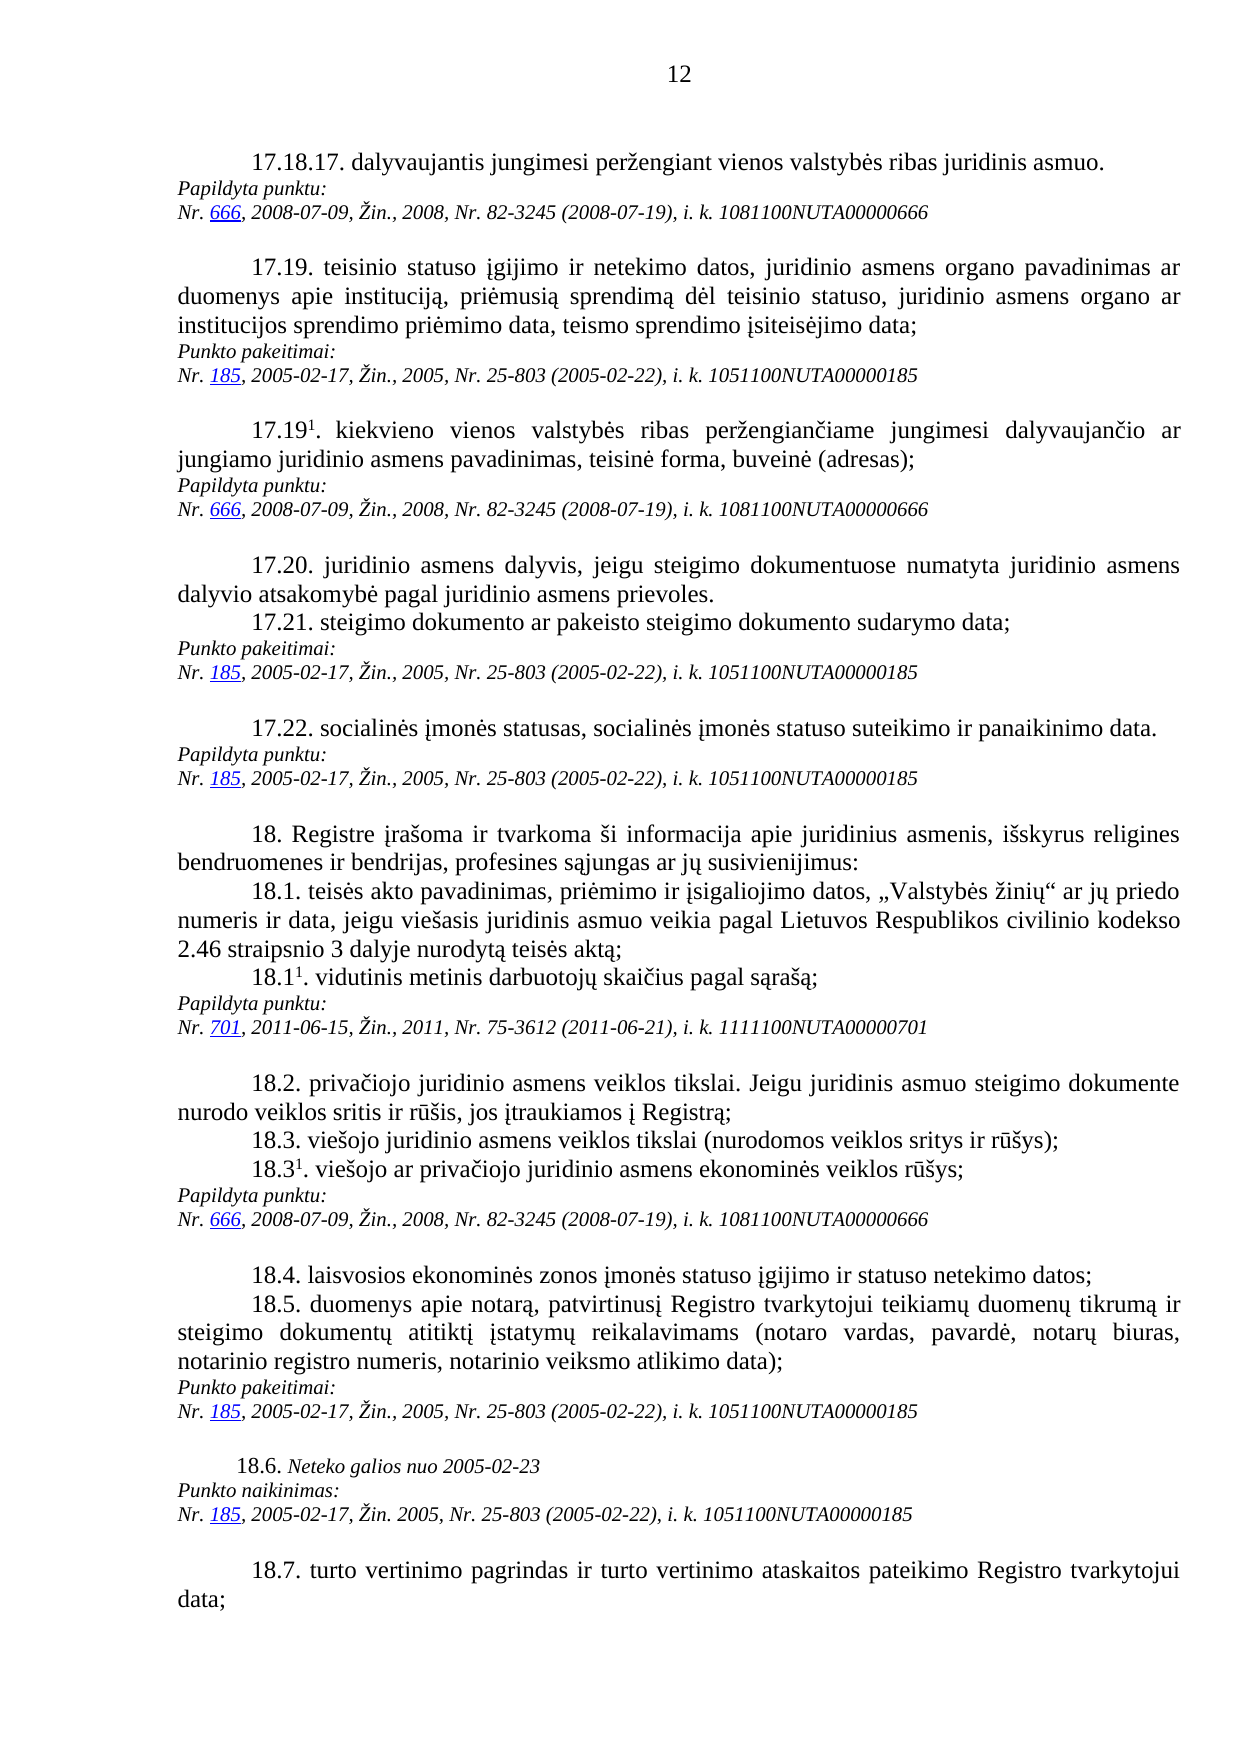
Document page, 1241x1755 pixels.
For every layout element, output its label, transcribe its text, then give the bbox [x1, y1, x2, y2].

text 18.7. turto vertinimo pagrindas ir turto vertinimo ataskaitos pateikimo Registro tvarkytojui data; [177, 1555, 1181, 1613]
text 18.11. vidutinis metinis darbuotojų skaičius pagal sąrašą; [177, 962, 1181, 991]
text Punkto pakeitimai: [177, 1375, 1181, 1399]
text 18.2. privačiojo juridinio asmens veiklos tikslai. Jeigu juridinis asmuo steigimo dokumente nurodo veiklos sritis ir rūšis, jos įtraukiamos į Registrą; [177, 1068, 1181, 1126]
text Nr. 701, 2011-06-15, Žin., 2011, Nr. 75-3612 (2011-06-21), i. k. 1111100NUTA00000701 [177, 1015, 1181, 1039]
text 18.31. viešojo ar privačiojo juridinio asmens ekonominės veiklos rūšys; [177, 1154, 1181, 1183]
text Punkto pakeitimai: [177, 636, 1181, 660]
text 18.1. teisės akto pavadinimas, priėmimo ir įsigaliojimo datos, „Valstybės žinių“ ar jų priedo numeris ir data, jeigu viešasis juridinis asmuo veikia pagal Lietuvos Respublikos civilinio kodekso 2.46 straipsnio 3 dalyje nurodytą teisės aktą; [177, 876, 1181, 962]
text Nr. 185, 2005-02-17, Žin., 2005, Nr. 25-803 (2005-02-22), i. k. 1051100NUTA00000185 [177, 660, 1181, 684]
text Nr. 185, 2005-02-17, Žin. 2005, Nr. 25-803 (2005-02-22), i. k. 1051100NUTA00000185 [177, 1502, 1181, 1526]
text Nr. 185, 2005-02-17, Žin., 2005, Nr. 25-803 (2005-02-22), i. k. 1051100NUTA00000185 [177, 363, 1181, 387]
text 17.18.17. dalyvaujantis jungimesi peržengiant vienos valstybės ribas juridinis asmuo. [177, 147, 1181, 176]
text 17.22. socialinės įmonės statusas, socialinės įmonės statuso suteikimo ir panaikinimo data. [177, 713, 1181, 742]
text Punkto naikinimas: [177, 1478, 1181, 1502]
text Papildyta punktu: [177, 991, 1181, 1015]
text 18.3. viešojo juridinio asmens veiklos tikslai (nurodomos veiklos sritys ir rūšys); [177, 1126, 1181, 1154]
text Nr. 666, 2008-07-09, Žin., 2008, Nr. 82-3245 (2008-07-19), i. k. 1081100NUTA00000666 [177, 200, 1181, 224]
text Nr. 666, 2008-07-09, Žin., 2008, Nr. 82-3245 (2008-07-19), i. k. 1081100NUTA00000666 [177, 1207, 1181, 1231]
text 17.21. steigimo dokumento ar pakeisto steigimo dokumento sudarymo data; [177, 607, 1181, 636]
text Papildyta punktu: [177, 1183, 1181, 1207]
text 18.5. duomenys apie notarą, patvirtinusį Registro tvarkytojui teikiamų duomenų tikrumą ir steigimo dokumentų atitiktį įstatymų reikalavimams (notaro vardas, pavardė, notarų biuras, notarinio registro numeris, notarinio veiksmo atlikimo data); [177, 1289, 1181, 1375]
text Punkto pakeitimai: [177, 339, 1181, 363]
text 18.4. laisvosios ekonominės zonos įmonės statuso įgijimo ir statuso netekimo datos; [177, 1260, 1181, 1289]
text 17.19. teisinio statuso įgijimo ir netekimo datos, juridinio asmens organo pavadinimas ar duomenys apie instituciją, priėmusią sprendimą dėl teisinio statuso, juridinio asmens organo ar institucijos sprendimo priėmimo data, teismo sprendimo įsiteisėjimo data; [177, 252, 1181, 339]
text 18. Registre įrašoma ir tvarkoma ši informacija apie juridinius asmenis, išskyrus religines bendruomenes ir bendrijas, profesines sąjungas ar jų susivienijimus: [177, 819, 1181, 876]
text Papildyta punktu: [177, 742, 1181, 766]
text 17.191. kiekvieno vienos valstybės ribas peržengiančiame jungimesi dalyvaujančio ar jungiamo juridinio asmens pavadinimas, teisinė forma, buveinė (adresas); [177, 416, 1181, 473]
text Nr. 666, 2008-07-09, Žin., 2008, Nr. 82-3245 (2008-07-19), i. k. 1081100NUTA00000666 [177, 497, 1181, 521]
text Papildyta punktu: [177, 176, 1181, 200]
text Papildyta punktu: [177, 473, 1181, 497]
text Nr. 185, 2005-02-17, Žin., 2005, Nr. 25-803 (2005-02-22), i. k. 1051100NUTA00000185 [177, 1399, 1181, 1423]
text Nr. 185, 2005-02-17, Žin., 2005, Nr. 25-803 (2005-02-22), i. k. 1051100NUTA00000185 [177, 766, 1181, 790]
text 18.6. Neteko galios nuo 2005-02-23 [177, 1452, 1181, 1478]
text 17.20. juridinio asmens dalyvis, jeigu steigimo dokumentuose numatyta juridinio asmens dalyvio atsakomybė pagal juridinio asmens prievoles. [177, 550, 1181, 607]
